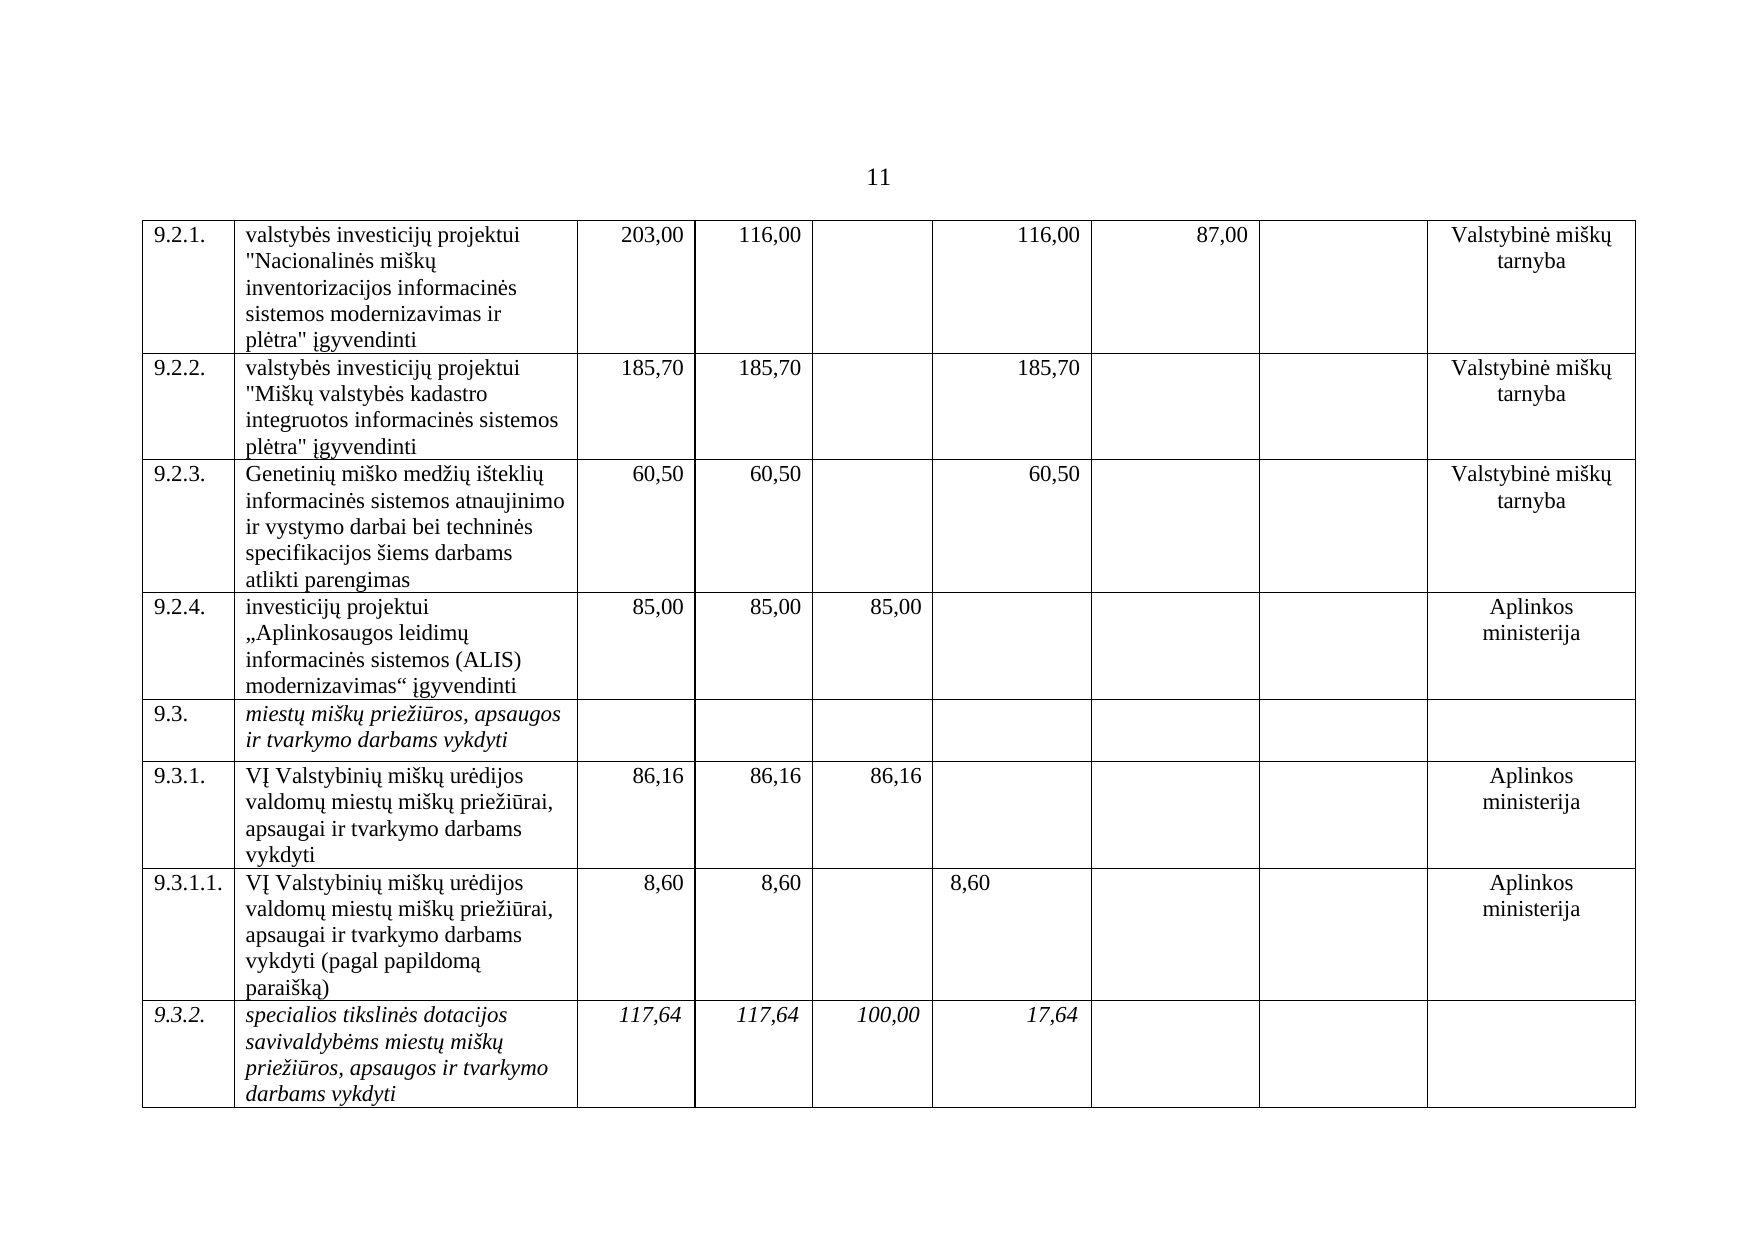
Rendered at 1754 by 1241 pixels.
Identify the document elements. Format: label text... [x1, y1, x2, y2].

table_cell Aplinkos ministerija [1428, 593, 1635, 698]
table_cell [1260, 593, 1427, 698]
table_cell [1092, 762, 1259, 867]
table_cell [1092, 460, 1259, 592]
table_cell 8,60 [933, 869, 1091, 1000]
table_cell 185,70 [696, 354, 812, 459]
table_cell miestų miškų priežiūros, apsaugos ir tvarkymo darbams vykdyti [235, 700, 577, 761]
table_cell 60,50 [578, 460, 694, 592]
table_cell [933, 593, 1091, 698]
table_cell 9.3.1.1. [143, 869, 234, 1000]
table_cell Aplinkos ministerija [1428, 869, 1635, 1000]
table_cell [813, 869, 932, 1000]
table_cell [813, 460, 932, 592]
table_cell [1092, 593, 1259, 698]
table_cell 9.2.4. [143, 593, 234, 698]
table_cell Valstybinė miškų tarnyba [1428, 354, 1635, 459]
table_cell 60,50 [696, 460, 812, 592]
table_cell 87,00 [1092, 221, 1259, 353]
table_cell VĮ Valstybinių miškų urėdijos valdomų miestų miškų priežiūrai, apsaugai ir tvarkymo darbams vykdyti [235, 762, 577, 867]
table_cell 9.3.2. [143, 1001, 234, 1107]
table_cell specialios tikslinės dotacijos savivaldybėms miestų miškų priežiūros, apsaugos ir tvarkymo darbams vykdyti [235, 1001, 577, 1107]
table_cell 9.3.1. [143, 762, 234, 867]
table_cell [1260, 762, 1427, 867]
table_cell 185,70 [933, 354, 1091, 459]
table_cell [1092, 700, 1259, 761]
table_cell [1260, 354, 1427, 459]
table_cell 17,64 [933, 1001, 1091, 1107]
table_cell 117,64 [696, 1001, 812, 1107]
table_cell [1092, 354, 1259, 459]
table_cell 116,00 [696, 221, 812, 353]
table_cell [933, 700, 1091, 761]
table_cell [1260, 221, 1427, 353]
table_cell 117,64 [578, 1001, 694, 1107]
table_cell [813, 700, 932, 761]
table_cell Valstybinė miškų tarnyba [1428, 221, 1635, 353]
table_cell 85,00 [696, 593, 812, 698]
table_cell 9.2.3. [143, 460, 234, 592]
table_cell 86,16 [813, 762, 932, 867]
table_cell 9.2.2. [143, 354, 234, 459]
table_cell 203,00 [578, 221, 694, 353]
table_cell [813, 354, 932, 459]
table_cell [933, 762, 1091, 867]
table_cell 116,00 [933, 221, 1091, 353]
table_cell investicijų projektui „Aplinkosaugos leidimų informacinės sistemos (ALIS) modernizavimas“ įgyvendinti [235, 593, 577, 698]
table_cell valstybės investicijų projektui "Miškų valstybės kadastro integruotos informacinės sistemos plėtra" įgyvendinti [235, 354, 577, 459]
table_cell [1092, 1001, 1259, 1107]
table_cell [1092, 869, 1259, 1000]
table_cell [1428, 1001, 1635, 1107]
table_cell 8,60 [578, 869, 694, 1000]
table_cell 85,00 [578, 593, 694, 698]
table_cell [1428, 700, 1635, 761]
table_cell VĮ Valstybinių miškų urėdijos valdomų miestų miškų priežiūrai, apsaugai ir tvarkymo darbams vykdyti (pagal papildomą paraišką) [235, 869, 577, 1000]
table_cell 86,16 [696, 762, 812, 867]
table_cell [1260, 460, 1427, 592]
table_cell valstybės investicijų projektui "Nacionalinės miškų inventorizacijos informacinės sistemos modernizavimas ir plėtra" įgyvendinti [235, 221, 577, 353]
table_cell [1260, 1001, 1427, 1107]
table_cell Genetinių miško medžių išteklių informacinės sistemos atnaujinimo ir vystymo darbai bei techninės specifikacijos šiems darbams atlikti parengimas [235, 460, 577, 592]
table_cell 8,60 [696, 869, 812, 1000]
table_cell [1260, 700, 1427, 761]
table_cell Aplinkos ministerija [1428, 762, 1635, 867]
table_cell 85,00 [813, 593, 932, 698]
table_cell 9.3. [143, 700, 234, 761]
table_cell [578, 700, 694, 761]
table_cell [813, 221, 932, 353]
table_cell 60,50 [933, 460, 1091, 592]
table_cell [696, 700, 812, 761]
table_cell 86,16 [578, 762, 694, 867]
table_cell 9.2.1. [143, 221, 234, 353]
table_cell Valstybinė miškų tarnyba [1428, 460, 1635, 592]
table_cell [1260, 869, 1427, 1000]
table_cell 185,70 [578, 354, 694, 459]
table_cell 100,00 [813, 1001, 932, 1107]
